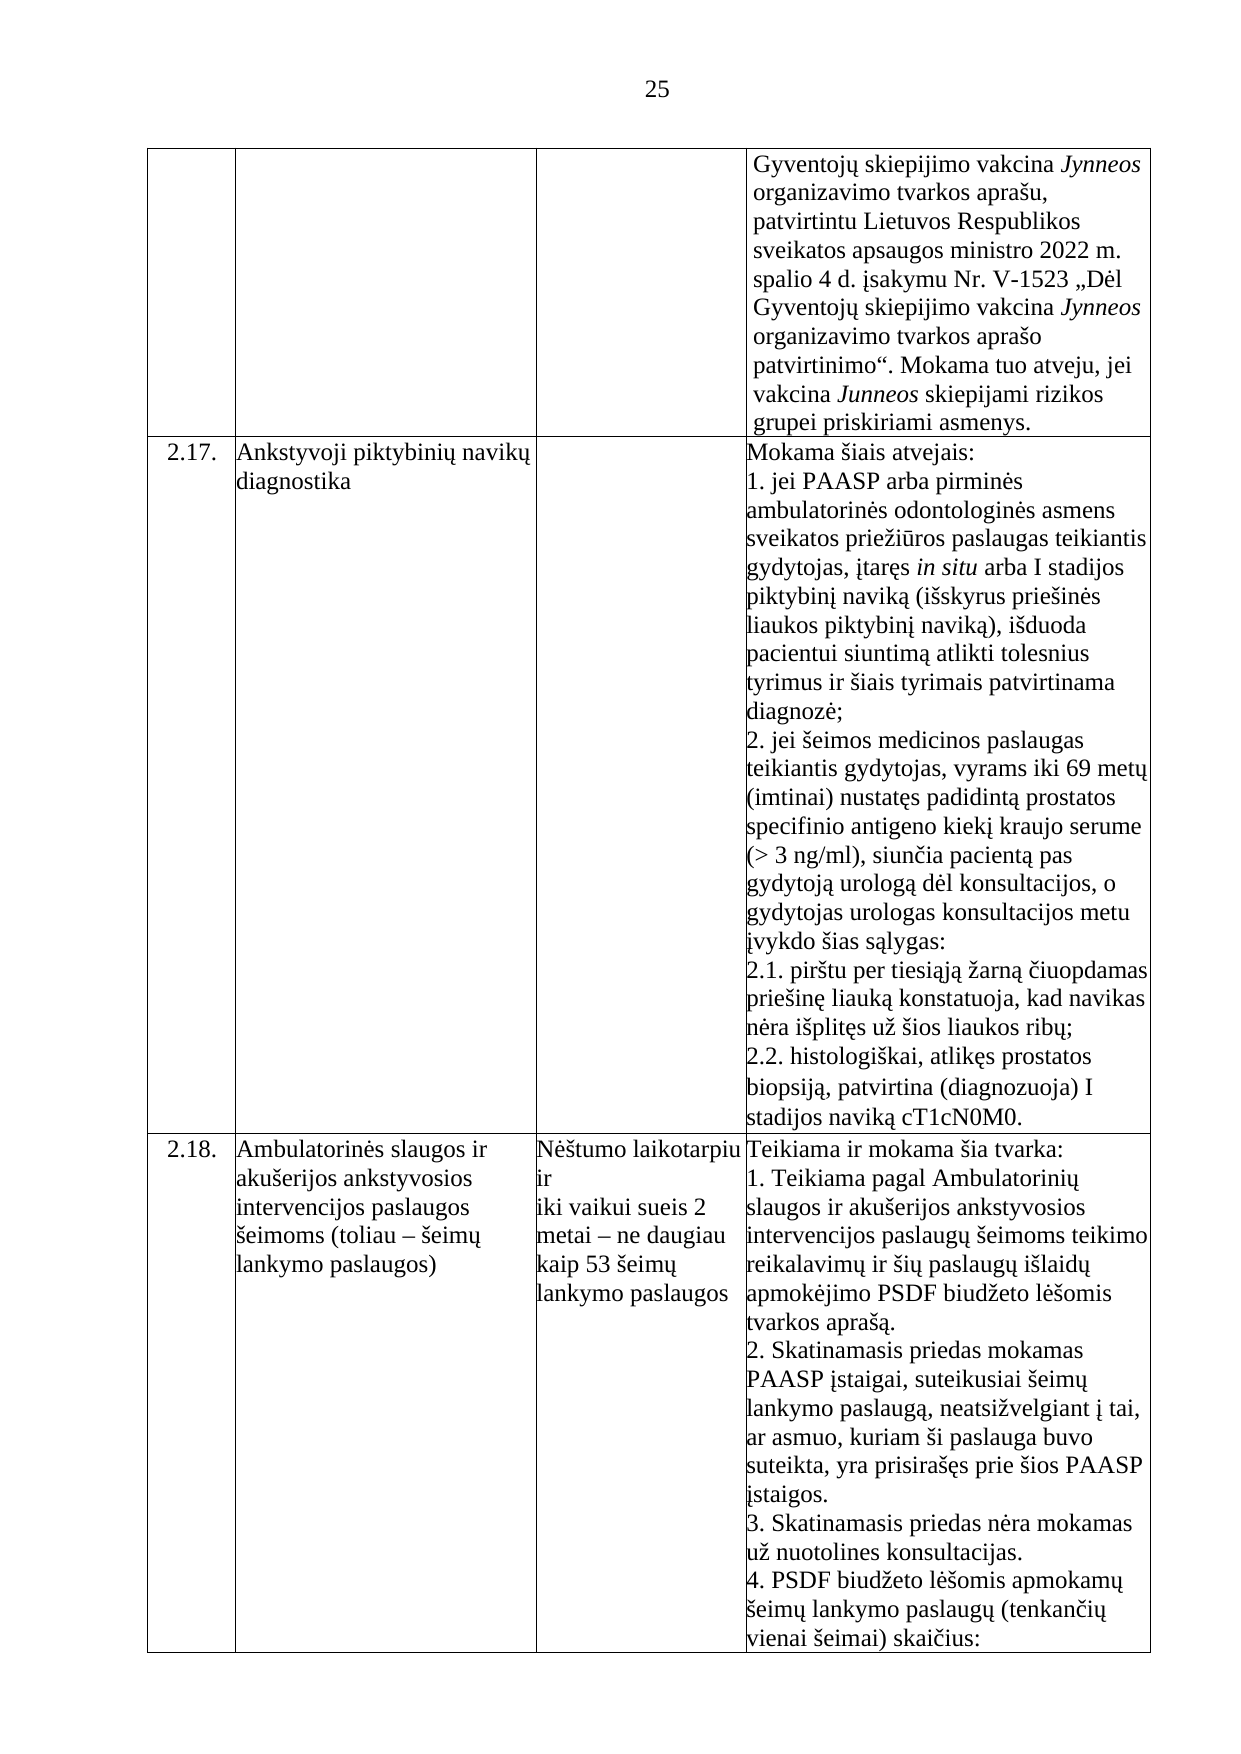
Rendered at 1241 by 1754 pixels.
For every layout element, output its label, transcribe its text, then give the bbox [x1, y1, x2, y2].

table_cell 1. Skatinamasis priedas mokamas: 1. už vaikų skiepijimą, atliekamą vadovaujantis Lietuvos Respublikos sveikatos apsaugos ministro patvirtintu vaikų profilaktinių skiepijimų kalendoriumi; 2. už asmenų, priskiriamų rizikos grupei, skiepijimą gripo vakcina. Mokama tuo atveju, jei gripo vakcina skiepijami rizikos grupei priskiriami asmenys. Skatinamasis priedas mokamas PAASP įstaigai, prie kurios asmuo yra prisirašęs; 3. už asmenų skiepijimą nuo COVID-19 ligos (koronaviruso infekcijos). Skiepijimas atliekamas vadovaujantis Gyventojų skiepijimo COVID-19 ligos (koronaviruso infekcijos) vakcina organizavimo tvarkos aprašu, patvirtintu Lietuvos Respublikos sveikatos apsaugos ministro 2020 m. gruodžio 23 d. įsakymu Nr. V-2997 „Dėl Gyventojų skiepijimo COVID-19 ligos (koronaviruso infekcijos) vakcina organizavimo tvarkos aprašo patvirtinimo“. Skatinamasis priedas mokamas ir už užsieniečiams, pasitraukusiems iš Ukrainos dėl Rusijos Federacijos karinių veiksmų Ukrainoje, suteiktas skiepijimo nuo COVID-19 ligos (koronaviruso infekcijos) paslaugas. Skatinamasis priedas mokamas PAASP įstaigai, suteikusiai skiepijimo nuo COVID-19 ligos (koronaviruso infekcijos) paslaugą, neatsižvelgiant į tai, ar asmuo, kuriam ši paslauga buvo suteikta, yra prisirašęs prie šios PAASP įstaigos; 4. už asmenų, priskiriamų rizikos grupei, skiepijimą nuo raupų ir beždžionių raupų, vadovaujantis Gyventojų skiepijimo vakcina Jynneos organizavimo tvarkos aprašu, patvirtintu Lietuvos Respublikos sveikatos apsaugos ministro 2022 m. spalio 4 d. įsakymu Nr. V-1523 „Dėl Gyventojų skiepijimo vakcina Jynneos organizavimo tvarkos aprašo patvirtinimo“. Mokama tuo atveju, jei vakcina Junneos skiepijami rizikos grupei priskiriami asmenys. [747, 149, 1150, 436]
table_cell 2.17. [148, 437, 235, 1133]
table_cell Ambulatorinės slaugos ir akušerijos ankstyvosios intervencijos paslaugos šeimoms (toliau – šeimų lankymo paslaugos) [236, 1134, 536, 1652]
table_cell Nėštumo laikotarpiu ir iki vaikui sueis 2 metai – ne daugiau kaip 53 šeimų lankymo paslaugos [537, 1134, 746, 1652]
table_cell [148, 149, 235, 436]
table_cell [537, 149, 746, 436]
table_cell Ankstyvoji piktybinių navikų diagnostika [236, 437, 536, 1133]
table_cell Teikiama ir mokama šia tvarka: 1. Teikiama pagal Ambulatorinių slaugos ir akušerijos ankstyvosios intervencijos paslaugų šeimoms teikimo reikalavimų ir šių paslaugų išlaidų apmokėjimo PSDF biudžeto lėšomis tvarkos aprašą. 2. Skatinamasis priedas mokamas PAASP įstaigai, suteikusiai šeimų lankymo paslaugą, neatsižvelgiant į tai, ar asmuo, kuriam ši paslauga buvo suteikta, yra prisirašęs prie šios PAASP įstaigos. 3. Skatinamasis priedas nėra mokamas už nuotolines konsultacijas. 4. PSDF biudžeto lėšomis apmokamų šeimų lankymo paslaugų (tenkančių vienai šeimai) skaičius: [747, 1134, 1150, 1652]
table_cell [236, 149, 536, 436]
table_cell 2.18. [148, 1134, 235, 1652]
table_cell [537, 437, 746, 1133]
table_cell Mokama šiais atvejais: 1. jei PAASP arba pirminės ambulatorinės odontologinės asmens sveikatos priežiūros paslaugas teikiantis gydytojas, įtaręs in situ arba I stadijos piktybinį naviką (išskyrus priešinės liaukos piktybinį naviką), išduoda pacientui siuntimą atlikti tolesnius tyrimus ir šiais tyrimais patvirtinama diagnozė; 2. jei šeimos medicinos paslaugas teikiantis gydytojas, vyrams iki 69 metų (imtinai) nustatęs padidintą prostatos specifinio antigeno kiekį kraujo serume (> 3 ng/ml), siunčia pacientą pas gydytoją urologą dėl konsultacijos, o gydytojas urologas konsultacijos metu įvykdo šias sąlygas: 2.1. pirštu per tiesiąją žarną čiuopdamas priešinę liauką konstatuoja, kad navikas nėra išplitęs už šios liaukos ribų; 2.2. histologiškai, atlikęs prostatos biopsiją, patvirtina (diagnozuoja) I stadijos naviką cT1cN0M0. [747, 437, 1150, 1133]
